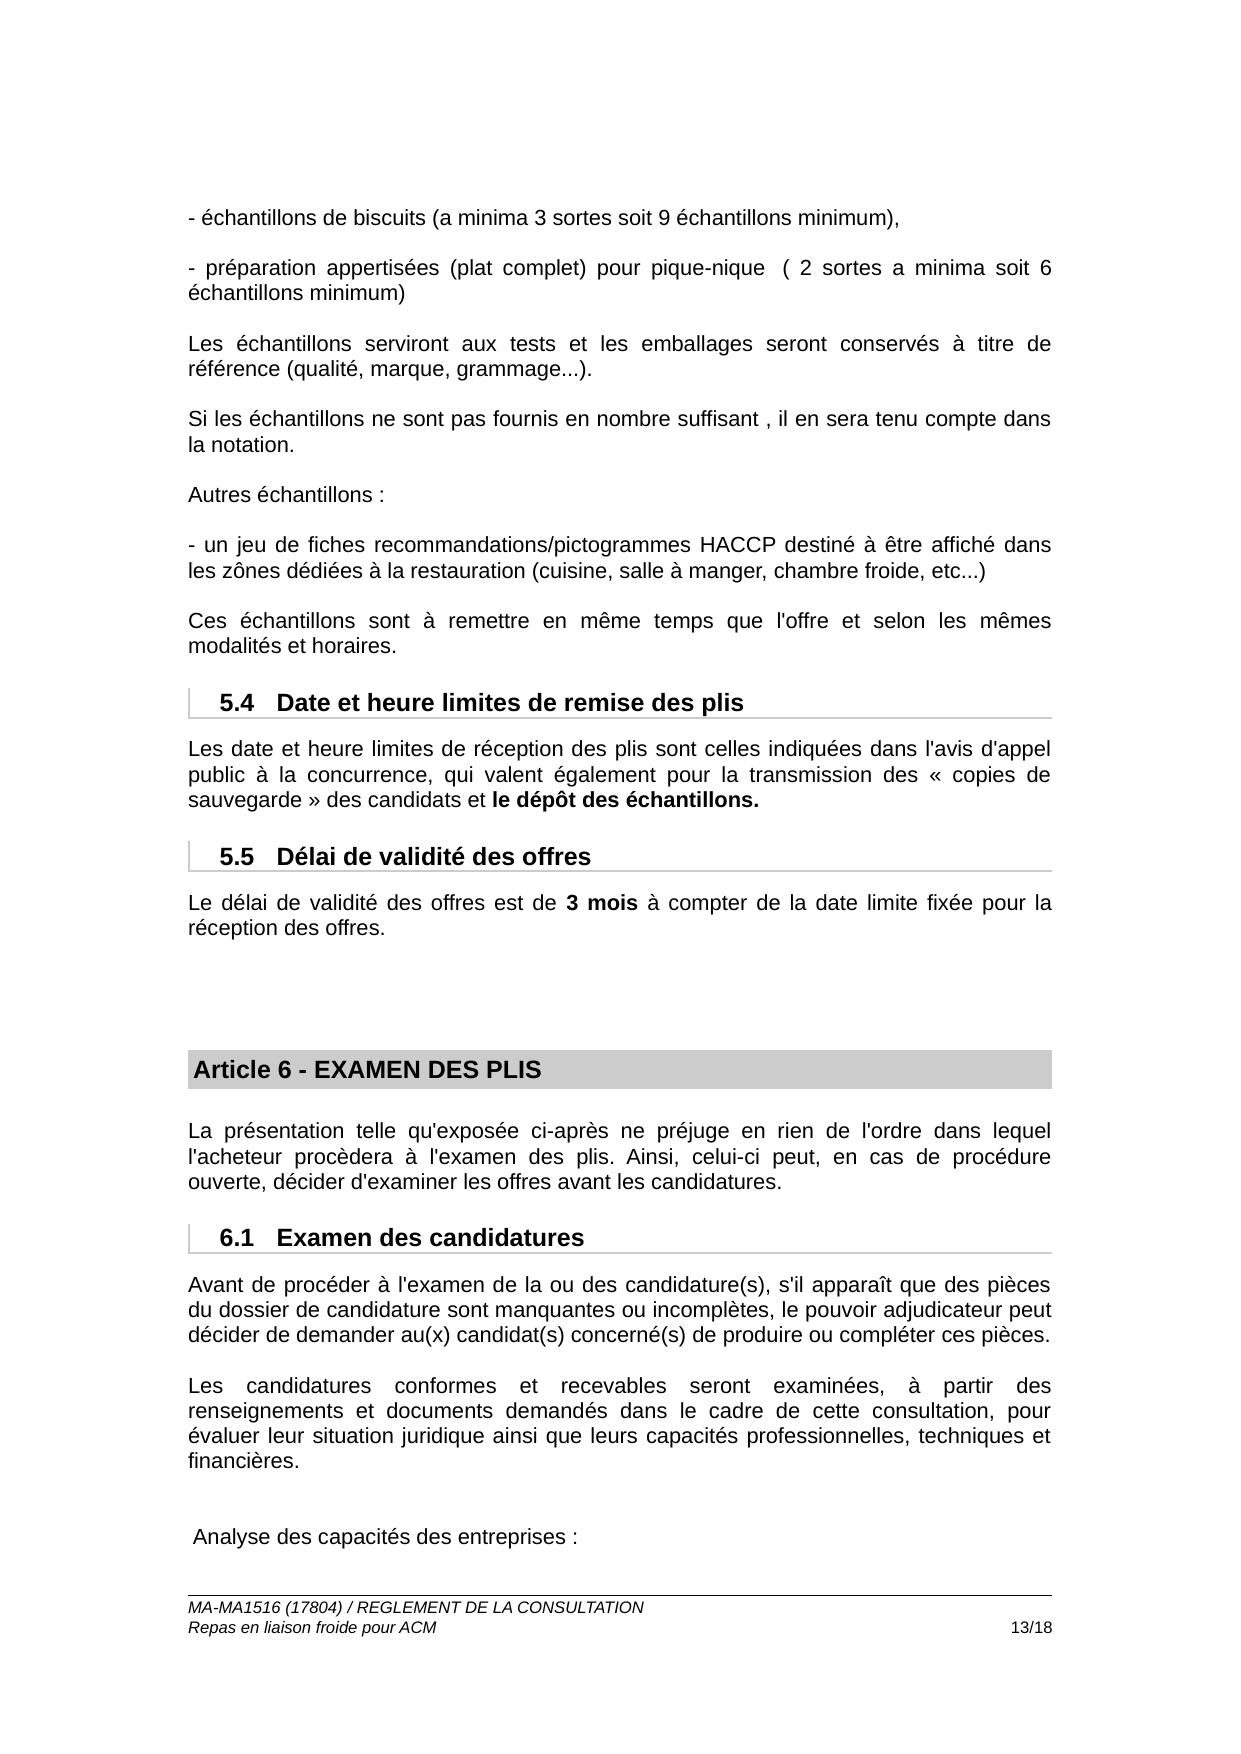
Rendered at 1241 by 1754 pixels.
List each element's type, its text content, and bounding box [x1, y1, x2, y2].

text Les échantillons serviront aux tests et les emballages seront conservés à titre de référence (qualité, marque, grammage...). [188, 331, 1052, 381]
text - préparation appertisées (plat complet) pour pique-nique ( 2 sortes a minima soit 6 échantillons minimum) [188, 255, 1052, 305]
text Les candidatures conformes et recevables seront examinées, à partir des renseignements et documents demandés dans le cadre de cette consultation, pour évaluer leur situation juridique ainsi que leurs capacités professionnelles, techniques et financières. [188, 1373, 1052, 1474]
text Le délai de validité des offres est de 3 mois à compter de la date limite fixée pour la réception des offres. [188, 890, 1052, 940]
text Si les échantillons ne sont pas fournis en nombre suffisant , il en sera tenu compte dans la notation. [188, 406, 1052, 457]
text - échantillons de biscuits (a minima 3 sortes soit 9 échantillons minimum), [188, 204, 1052, 230]
subtitle Date et heure limites de remise des plis [190, 688, 1052, 717]
subtitle Examen des candidatures [188, 1223, 1052, 1252]
text Les date et heure limites de réception des plis sont celles indiquées dans l'avis d'appel public à la concurrence, qui valent également pour la transmission des « copies de sauvegarde » des candidats et le dépôt des échantillons. [188, 736, 1052, 812]
subtitle Délai de validité des offres [190, 841, 1052, 870]
text - un jeu de fiches recommandations/pictogrammes HACCP destiné à être affiché dans les zônes dédiées à la restauration (cuisine, salle à manger, chambre froide, etc...) [188, 532, 1052, 583]
text Autres échantillons : [188, 482, 1052, 507]
text Ces échantillons sont à remettre en même temps que l'offre et selon les mêmes modalités et horaires. [188, 608, 1052, 658]
text Avant de procéder à l'examen de la ou des candidature(s), s'il apparaît que des pièces du dossier de candidature sont manquantes ou incomplètes, le pouvoir adjudicateur peut décider de demander au(x) candidat(s) concerné(s) de produire ou compléter ces pièces. [188, 1272, 1052, 1348]
subtitle EXAMEN DES PLIS [190, 1052, 1050, 1087]
text Analyse des capacités des entreprises : [188, 1524, 1052, 1549]
text La présentation telle qu'exposée ci-après ne préjuge en rien de l'ordre dans lequel l'acheteur procèdera à l'examen des plis. Ainsi, celui-ci peut, en cas de procédure ouverte, décider d'examiner les offres avant les candidatures. [188, 1118, 1052, 1194]
